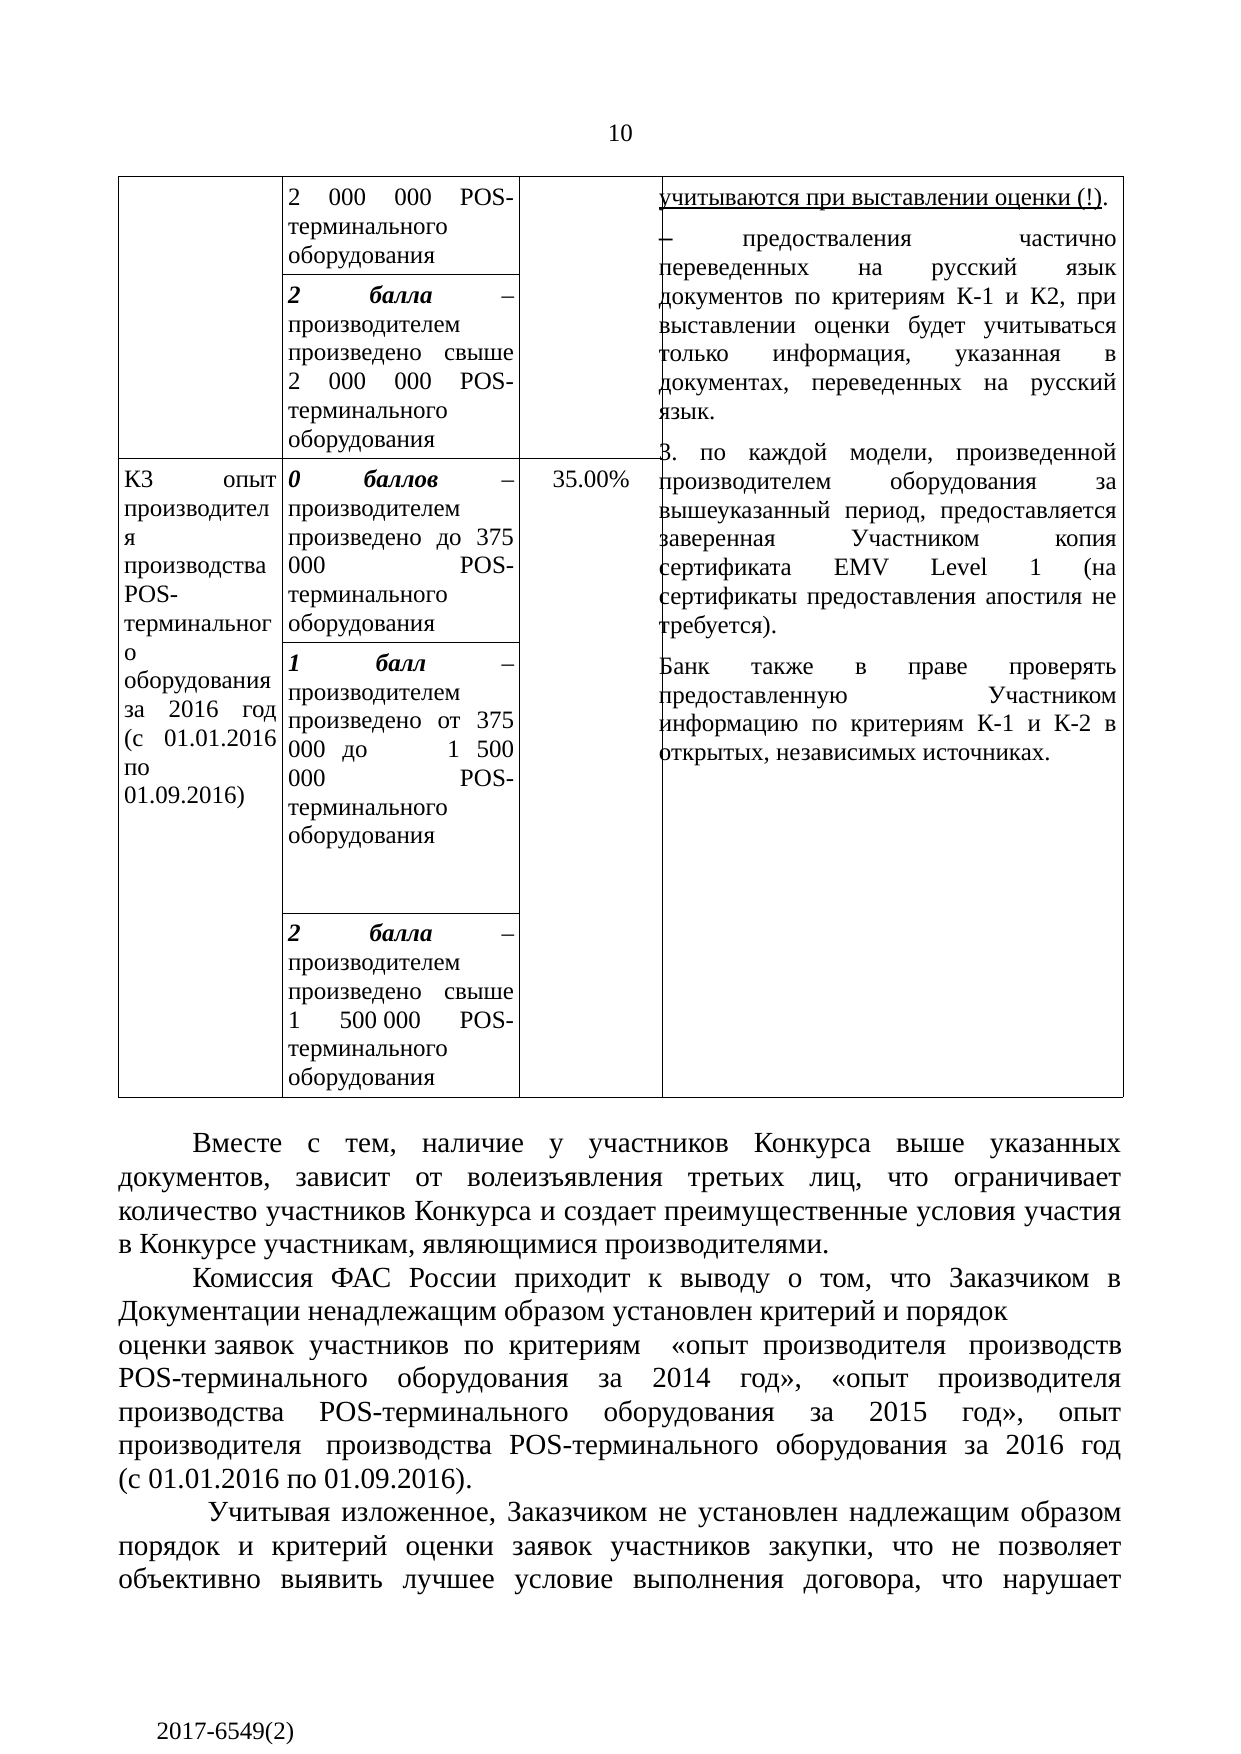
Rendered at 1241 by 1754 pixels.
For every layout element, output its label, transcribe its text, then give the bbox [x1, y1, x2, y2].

table_cell подтверждается предоставлением следующего комплекта документов: сводная таблица с указанием объемов проведённого производителем POS-терминального оборудования в 2014-2016гг. (в соответствии с формойПриложения2.7). копией первой и последней страниц договора(-ов) на поставку/ отгрузкупроизведенного производителем POSтерминального оборудования заказчику/партнеру или иные документы подтверждающие факт поставки/ отгрузки произведенного поризводителем POSтерминального оборудования за указанный период. Документы на иностранном языке предоставляются с нотариально заверенным переводом на русский язык. В случае: непредоставления переведенных на русский язык документов по критериям К-1 и К2, критерий считается не выполненным и данная информация не будет учитываться при выставлении оценки. Документы предоставленные без перевода не рассматриваются и не учитываются при выставлении оценки (!). предостваления частично переведенных на русский язык документов по критериям К-1 и К2, при выставлении оценки будет учитываться только информация, указанная в документах, переведенных на русский язык. 3. по каждой модели, произведенной производителем оборудования за вышеуказанный период, предоставляется заверенная Участником копия сертификата EMV Level 1 (на сертификаты предоставления апостиля не требуется). Банк также в праве проверять предоставленную Участником информацию по критериям К-1 и К-2 в открытых, независимых источниках. [663, 177, 1123, 1097]
table_cell 35,00% [520, 459, 662, 1097]
table_cell [119, 177, 282, 458]
table_cell 2 балла – производителем произведено свыше 1 500 000 POS-терминального оборудования [283, 914, 519, 1097]
text Вместе с тем, наличие у участников Конкурса выше указанных документов, зависит от волеизъявления третьих лиц, что ограничивает количество участников Конкурса и создает преимущественные условия участия в Конкурсе участникам, являющимися производителями. [118, 1126, 1122, 1260]
table_cell 1 балл – производителем произведено от 375 000 до 1 500 000 POS-терминального оборудования [283, 643, 519, 913]
table_cell 2 балла – производителем произведено свыше 2 000 000 POS-терминального оборудования [283, 275, 519, 458]
table_cell 0 баллов – производителем произведено до 375 000 POS-терминального оборудования [283, 459, 519, 642]
text Учитывая изложенное, Заказчиком не установлен надлежащим образом порядок и критерий оценки заявок участников закупки, что не позволяет объективно выявить лучшее условие выполнения договора, что нарушает [118, 1494, 1122, 1595]
table_cell К3 опыт производителя производства POS-терминального оборудования за 2016 год (с 01.01.2016 по 01.09.2016) [119, 459, 282, 1097]
text Комиссия ФАС России приходит к выводу о том, что Заказчиком в Документации ненадлежащим образом установлен критерий и порядок оценки заявок участников по критериям «опыт производителя производств POS-терминального оборудования за 2014 год», «опыт производителя производства POS-терминального оборудования за 2015 год», опыт производителя производства POS-терминального оборудования за 2016 год (с 01.01.2016 по 01.09.2016). [118, 1260, 1122, 1494]
table_cell 2 000 000 POS-терминального оборудования [283, 177, 519, 274]
table_cell 20,00% [520, 177, 662, 458]
